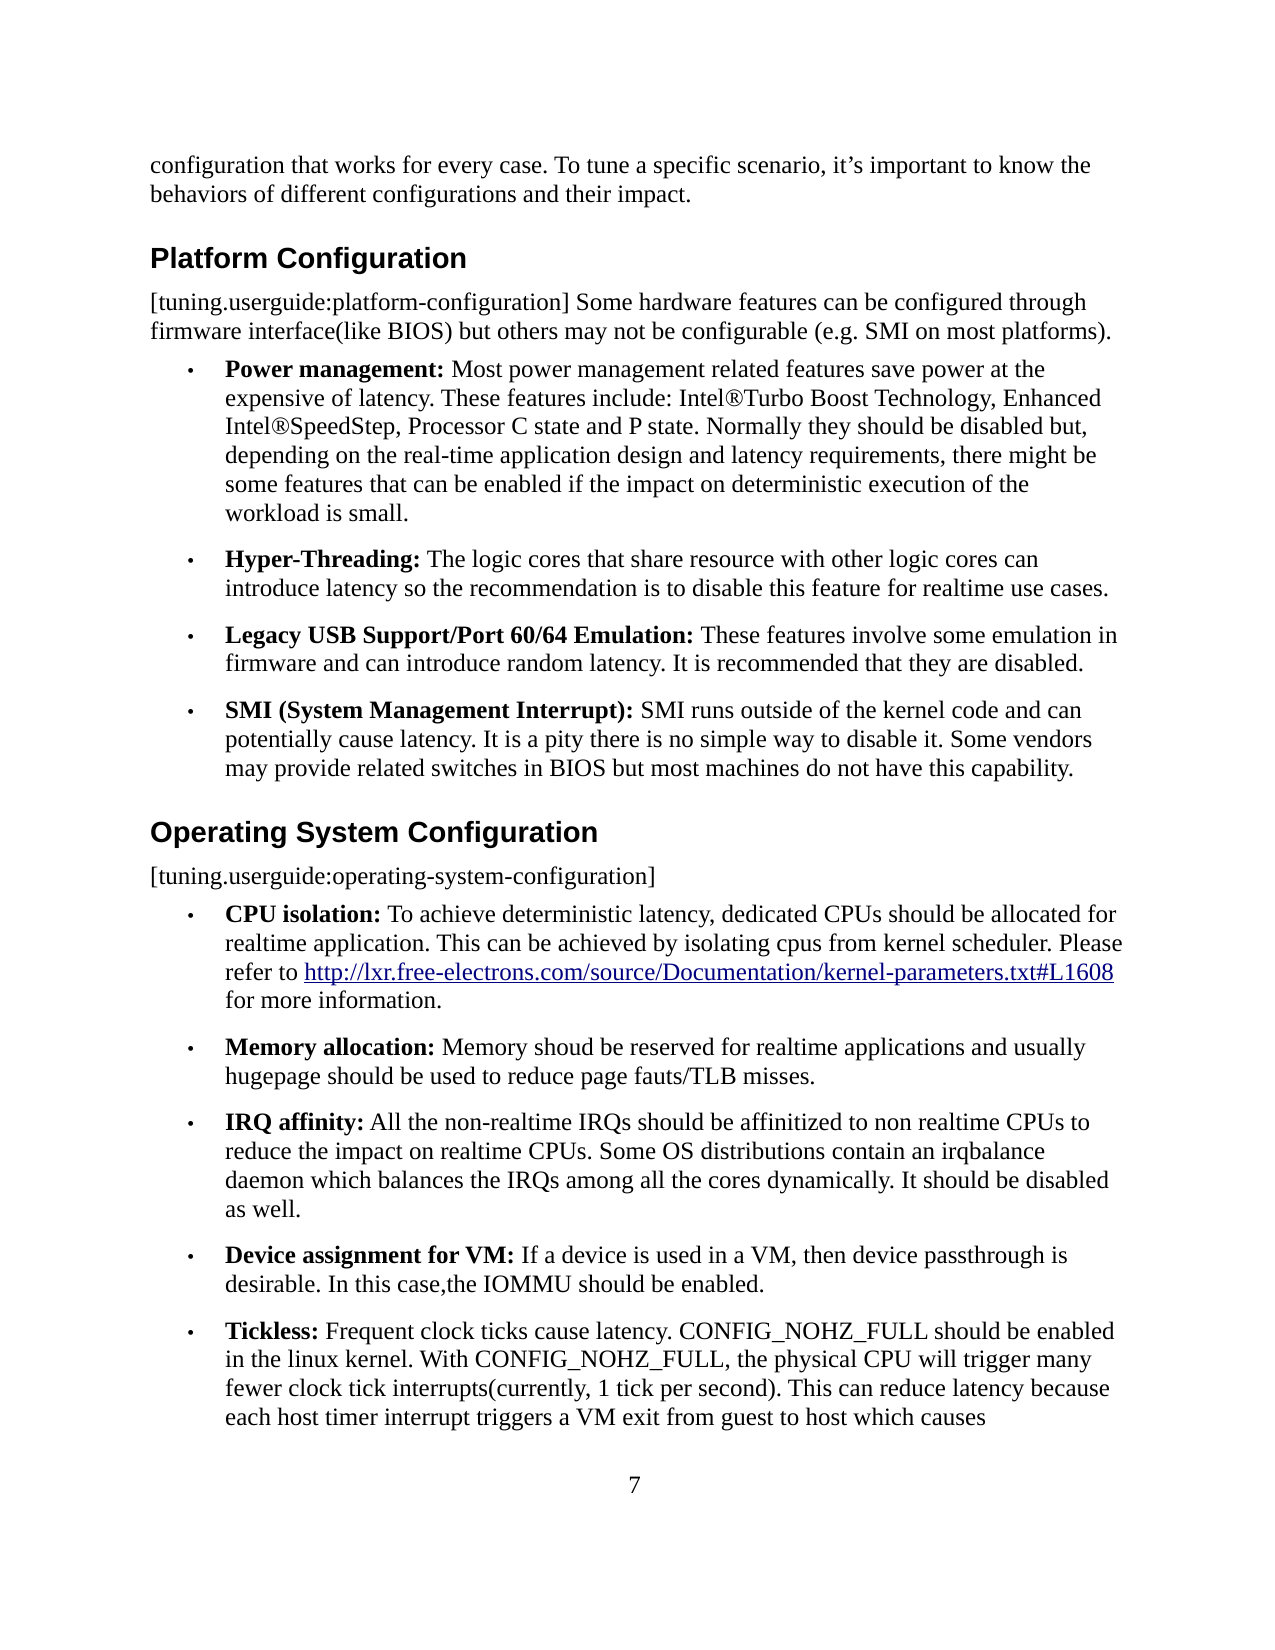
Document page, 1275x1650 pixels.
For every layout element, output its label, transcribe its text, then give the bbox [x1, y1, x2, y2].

list Legacy USB Support/Port 60/64 Emulation: These features involve some emulation in firmware and can introduce random latency. It is recommended that they are disabled. [187, 620, 1125, 677]
list Hyper-Threading: The logic cores that share resource with other logic cores can introduce latency so the recommendation is to disable this feature for realtime use cases. [187, 544, 1125, 602]
text [tuning.userguide:platform-configuration] Some hardware features can be configured through firmware interface(like BIOS) but others may not be configurable (e.g. SMI on most platforms). [150, 287, 1125, 345]
subtitle Operating System Configuration [150, 815, 1125, 849]
subtitle Platform Configuration [150, 241, 1125, 275]
list Memory allocation: Memory shoud be reserved for realtime applications and usually hugepage should be used to reduce page fauts/TLB misses. [187, 1032, 1125, 1089]
list SMI (System Management Interrupt): SMI runs outside of the kernel code and can potentially cause latency. It is a pity there is no simple way to disable it. Some vendors may provide related switches in BIOS but most machines do not have this capability. [187, 695, 1125, 781]
list CPU isolation: To achieve deterministic latency, dedicated CPUs should be allocated for realtime application. This can be achieved by isolating cpus from kernel scheduler. Please refer to http://lxr.free-electrons.com/source/Documentation/kernel-parameters.txt#L1608 for more information. [187, 899, 1125, 1014]
list Tickless: Frequent clock ticks cause latency. CONFIG_NOHZ_FULL should be enabled in the linux kernel. With CONFIG_NOHZ_FULL, the physical CPU will trigger many fewer clock tick interrupts(currently, 1 tick per second). This can reduce latency because each host timer interrupt triggers a VM exit from guest to host which causes [187, 1316, 1125, 1431]
list Device assignment for VM: If a device is used in a VM, then device passthrough is desirable. In this case,the IOMMU should be enabled. [187, 1240, 1125, 1298]
text [tuning.userguide:operating-system-configuration] [150, 861, 1125, 890]
text configuration that works for every case. To tune a specific scenario, it’s important to know the behaviors of different configurations and their impact. [150, 150, 1125, 207]
list Power management: Most power management related features save power at the expensive of latency. These features include: Intel®Turbo Boost Technology, Enhanced Intel®SpeedStep, Processor C state and P state. Normally they should be disabled but, depending on the real-time application design and latency requirements, there might be some features that can be enabled if the impact on deterministic execution of the workload is small. [187, 354, 1125, 526]
list IRQ affinity: All the non-realtime IRQs should be affinitized to non realtime CPUs to reduce the impact on realtime CPUs. Some OS distributions contain an irqbalance daemon which balances the IRQs among all the cores dynamically. It should be disabled as well. [187, 1107, 1125, 1222]
